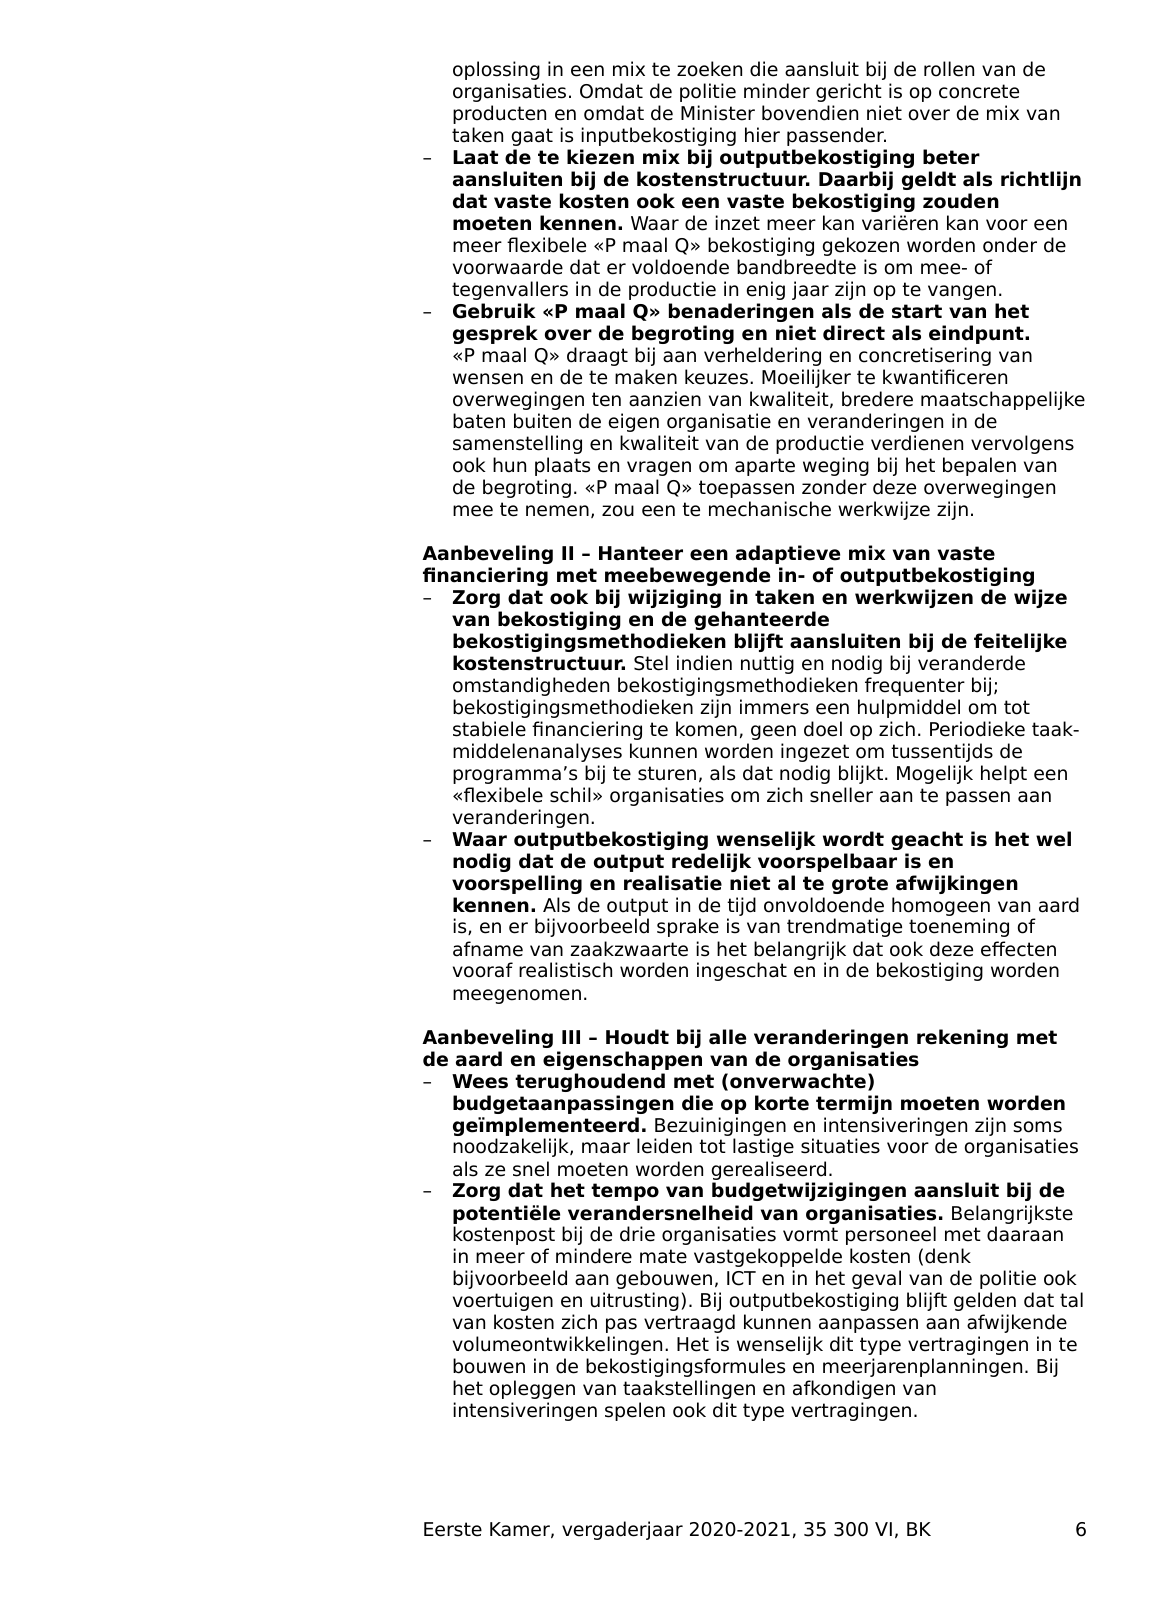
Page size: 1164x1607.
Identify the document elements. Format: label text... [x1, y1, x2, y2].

subtitle Aanbeveling II – Hanteer een adaptieve mix van vaste financiering met meebewegende in- of outputbekostiging [422, 543, 1087, 587]
text – Laat de te kiezen mix bij outputbekostiging beter aansluiten bij de kostenstructuur. Daarbij geldt als richtlijn dat vaste kosten ook een vaste bekostiging zouden moeten kennen. Waar de inzet meer kan variëren kan voor een meer flexibele «P maal Q» bekostiging gekozen worden onder de voorwaarde dat er voldoende bandbreedte is om mee- of tegenvallers in de productie in enig jaar zijn op te vangen. [422, 147, 1087, 301]
subtitle Aanbeveling III – Houdt bij alle veranderingen rekening met de aard en eigenschappen van de organisaties [422, 1027, 1087, 1071]
text – Waar outputbekostiging wenselijk wordt geacht is het wel nodig dat de output redelijk voorspelbaar is en voorspelling en realisatie niet al te grote afwijkingen kennen. Als de output in de tijd onvoldoende homogeen van aard is, en er bijvoorbeeld sprake is van trendmatige toeneming of afname van zaakzwaarte is het belangrijk dat ook deze effecten vooraf realistisch worden ingeschat en in de bekostiging worden meegenomen. [422, 828, 1087, 1004]
text oplossing in een mix te zoeken die aansluit bij de rollen van de organisaties. Omdat de politie minder gericht is op concrete producten en omdat de Minister bovendien niet over de mix van taken gaat is inputbekostiging hier passender. [422, 59, 1087, 147]
text – Gebruik «P maal Q» benaderingen als de start van het gesprek over de begroting en niet direct als eindpunt. «P maal Q» draagt bij aan verheldering en concretisering van wensen en de te maken keuzes. Moeilijker te kwantificeren overwegingen ten aanzien van kwaliteit, bredere maatschappelijke baten buiten de eigen organisatie en veranderingen in de samenstelling en kwaliteit van de productie verdienen vervolgens ook hun plaats en vragen om aparte weging bij het bepalen van de begroting. «P maal Q» toepassen zonder deze overwegingen mee te nemen, zou een te mechanische werkwijze zijn. [422, 301, 1087, 521]
text – Wees terughoudend met (onverwachte) budgetaanpassingen die op korte termijn moeten worden geïmplementeerd. Bezuinigingen en intensiveringen zijn soms noodzakelijk, maar leiden tot lastige situaties voor de organisaties als ze snel moeten worden gerealiseerd. [422, 1071, 1087, 1180]
text – Zorg dat ook bij wijziging in taken en werkwijzen de wijze van bekostiging en de gehanteerde bekostigingsmethodieken blijft aansluiten bij de feitelijke kostenstructuur. Stel indien nuttig en nodig bij veranderde omstandigheden bekostigingsmethodieken frequenter bij; bekostigingsmethodieken zijn immers een hulpmiddel om tot stabiele financiering te komen, geen doel op zich. Periodieke taak-middelenanalyses kunnen worden ingezet om tussentijds de programma’s bij te sturen, als dat nodig blijkt. Mogelijk helpt een «flexibele schil» organisaties om zich sneller aan te passen aan veranderingen. [422, 587, 1087, 828]
text – Zorg dat het tempo van budgetwijzigingen aansluit bij de potentiële verandersnelheid van organisaties. Belangrijkste kostenpost bij de drie organisaties vormt personeel met daaraan in meer of mindere mate vastgekoppelde kosten (denk bijvoorbeeld aan gebouwen, ICT en in het geval van de politie ook voertuigen en uitrusting). Bij outputbekostiging blijft gelden dat tal van kosten zich pas vertraagd kunnen aanpassen aan afwijkende volumeontwikkelingen. Het is wenselijk dit type vertragingen in te bouwen in de bekostigingsformules en meerjarenplanningen. Bij het opleggen van taakstellingen en afkondigen van intensiveringen spelen ook dit type vertragingen. [422, 1180, 1087, 1422]
